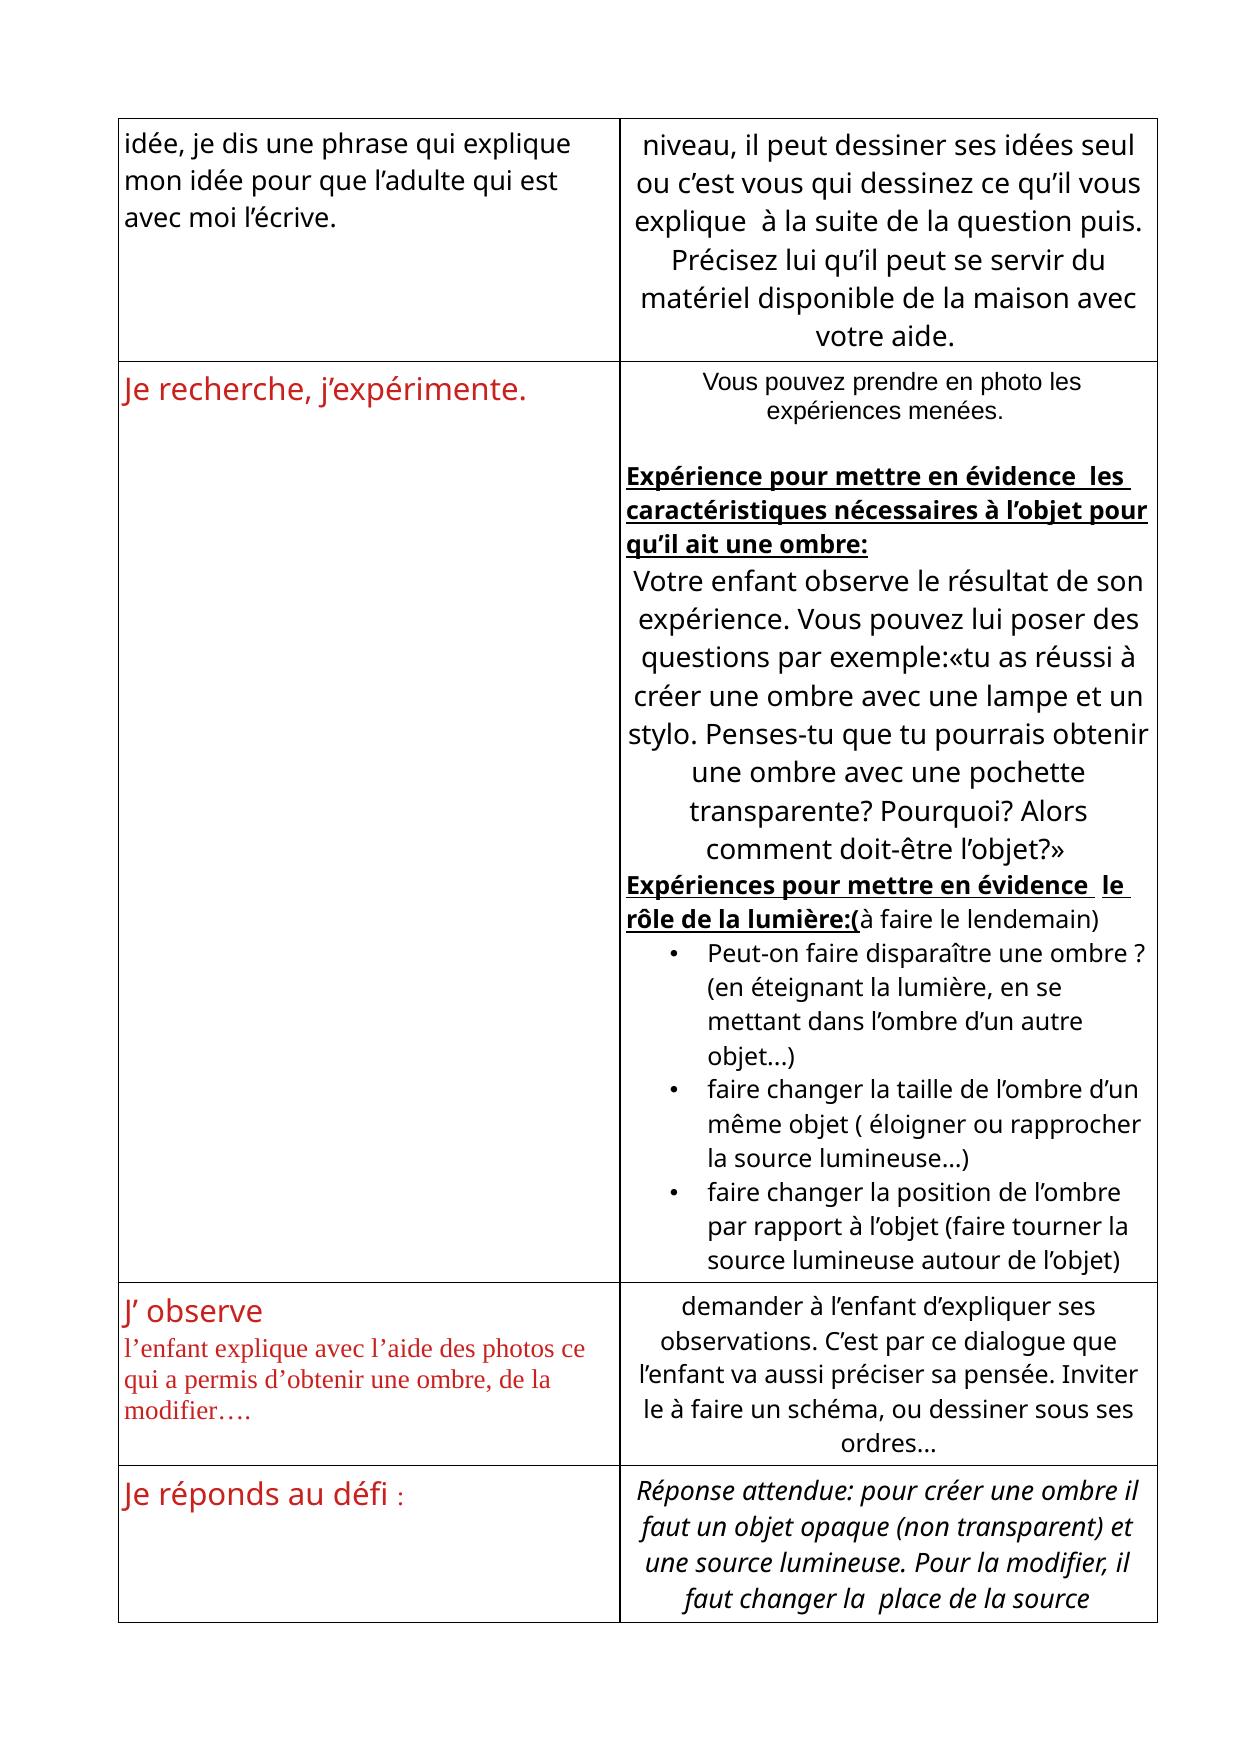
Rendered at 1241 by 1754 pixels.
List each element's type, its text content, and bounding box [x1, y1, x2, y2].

table_cell idée, je dis une phrase qui explique mon idée pour que l’adulte qui est avec moi l’écrive. [119, 119, 619, 361]
table_cell niveau, il peut dessiner ses idées seul ou c’est vous qui dessinez ce qu’il vous explique à la suite de la question puis. Précisez lui qu’il peut se servir du matériel disponible de la maison avec votre aide. [621, 119, 1157, 361]
table_cell Réponse attendue: pour créer une ombre il faut un objet opaque (non transparent) et une source lumineuse. Pour la modifier, il faut changer la place de la source [621, 1466, 1157, 1622]
table_cell Je réponds au défi : [119, 1466, 619, 1622]
table_cell J’ observe l’enfant explique avec l’aide des photos ce qui a permis d’obtenir une ombre, de la modifier…. [119, 1283, 619, 1465]
table_cell Vous pouvez prendre en photo les expériences menées. Expérience pour mettre en évidence les caractéristiques nécessaires à l’objet pour qu’il ait une ombre: Votre enfant observe le résultat de son expérience. Vous pouvez lui poser des questions par exemple:«tu as réussi à créer une ombre avec une lampe et un stylo. Penses-tu que tu pourrais obtenir une ombre avec une pochette transparente? Pourquoi? Alors comment doit-être l’objet?» Expériences pour mettre en évidence le rôle de la lumière:(à faire le lendemain) Peut-on faire disparaître une ombre ?(en éteignant la lumière, en se mettant dans l’ombre d’un autre objet...) faire changer la taille de l’ombre d’un même objet ( éloigner ou rapprocher la source lumineuse…) faire changer la position de l’ombre par rapport à l’objet (faire tourner la source lumineuse autour de l’objet) [621, 362, 1157, 1282]
table_cell Je recherche, j’expérimente. [119, 362, 619, 1282]
table_cell demander à l’enfant d’expliquer ses observations. C’est par ce dialogue que l’enfant va aussi préciser sa pensée. Inviter le à faire un schéma, ou dessiner sous ses ordres... [621, 1283, 1157, 1465]
